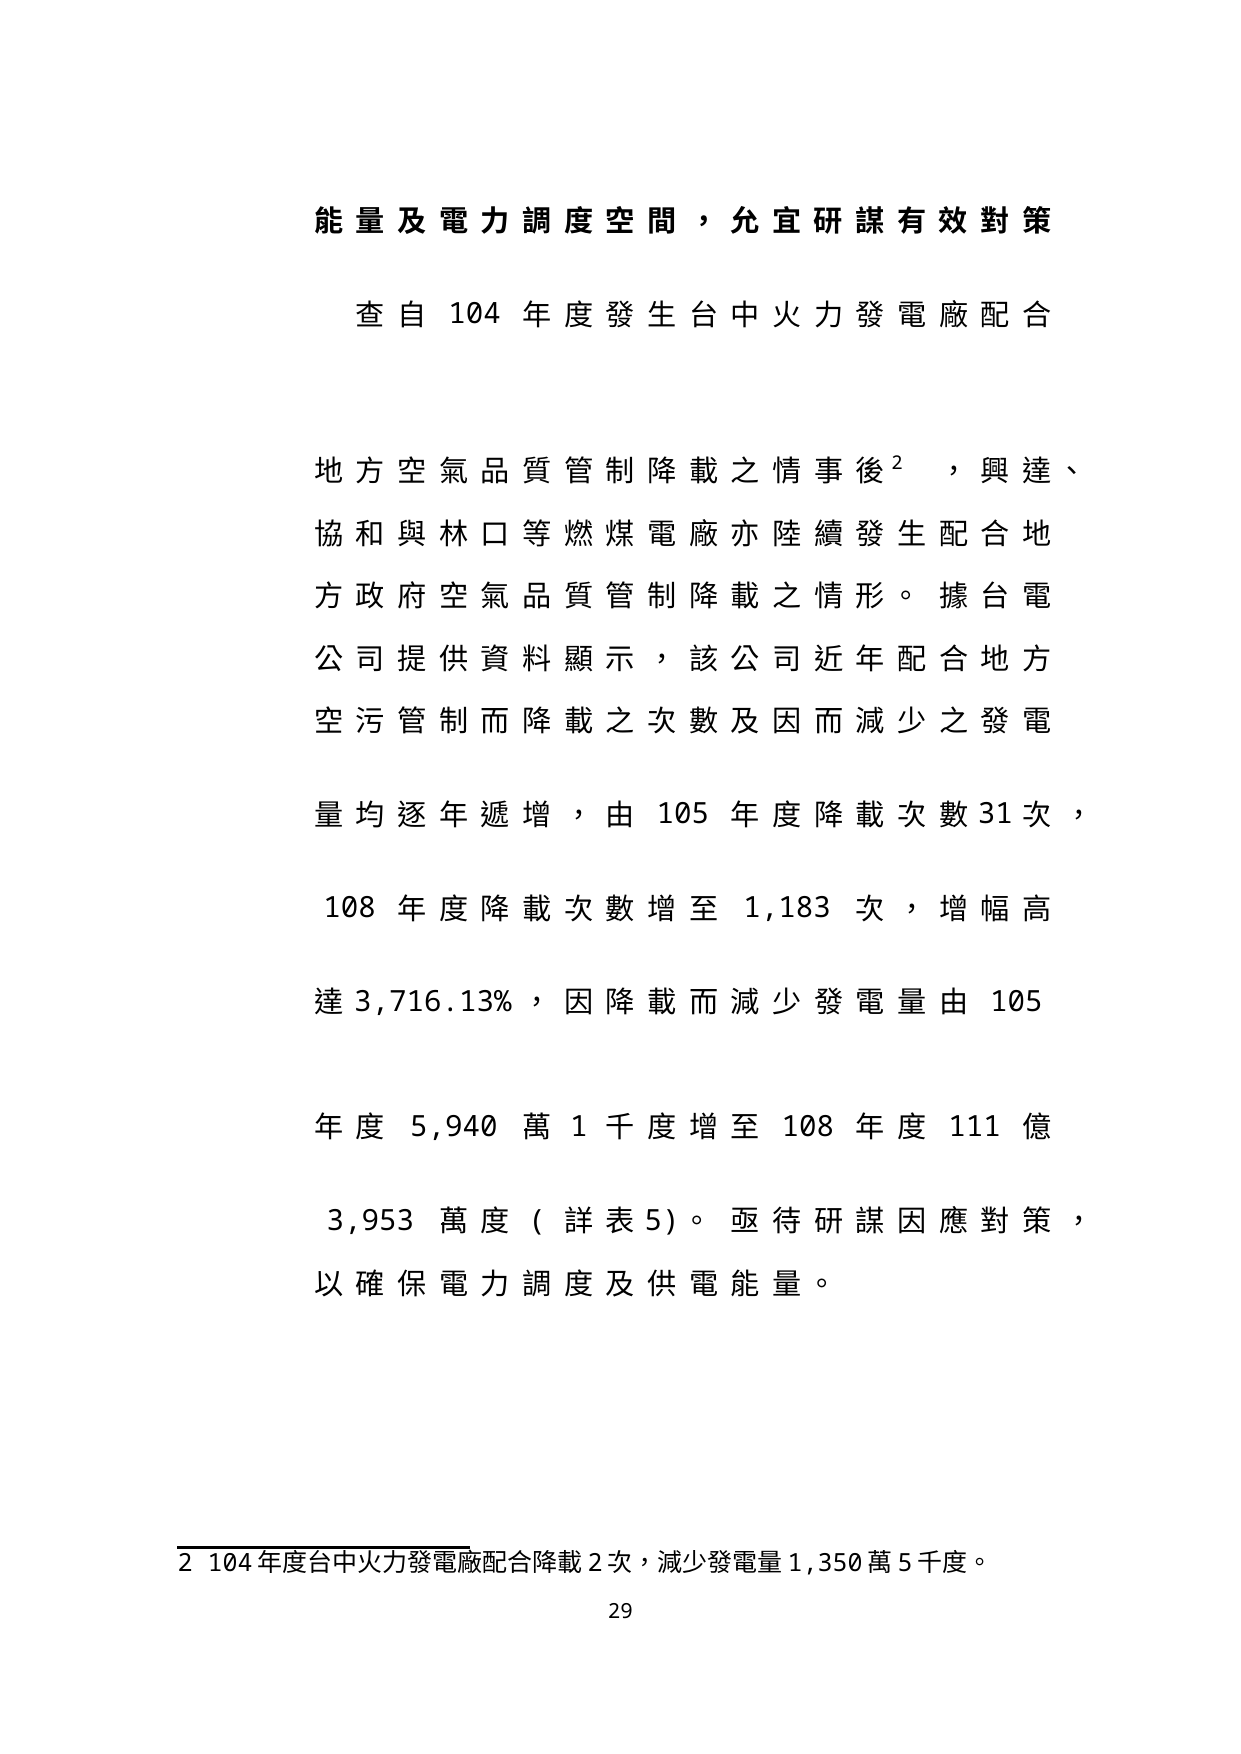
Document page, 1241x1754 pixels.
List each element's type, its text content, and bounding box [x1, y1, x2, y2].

text 104年度台中火力發電廠配合降載2次，減少發電量1,350萬5千度。 [177, 1548, 1063, 1577]
text 能量及電力調度空間，允宜研謀有效對策 [242, 177, 1058, 240]
text 查自104年度發生台中火力發電廠配合地方空氣品質管制降載之情事後，興達、協和與林口等燃煤電廠亦陸續發生配合地方政府空氣品質管制降載之情形。據台電公司提供資料顯示，該公司近年配合地方空污管制而降載之次數及因而減少之發電量均逐年遞增，由105年度降載次數31次，108年度降載次數增至1,183次，增幅高達3,716.13%，因降載而減少發電量由105年度5,940萬1千度增至108年度111億3,953萬度(詳表5)。亟待研謀因應對策，以確保電力調度及供電能量。 [271, 240, 1058, 1302]
